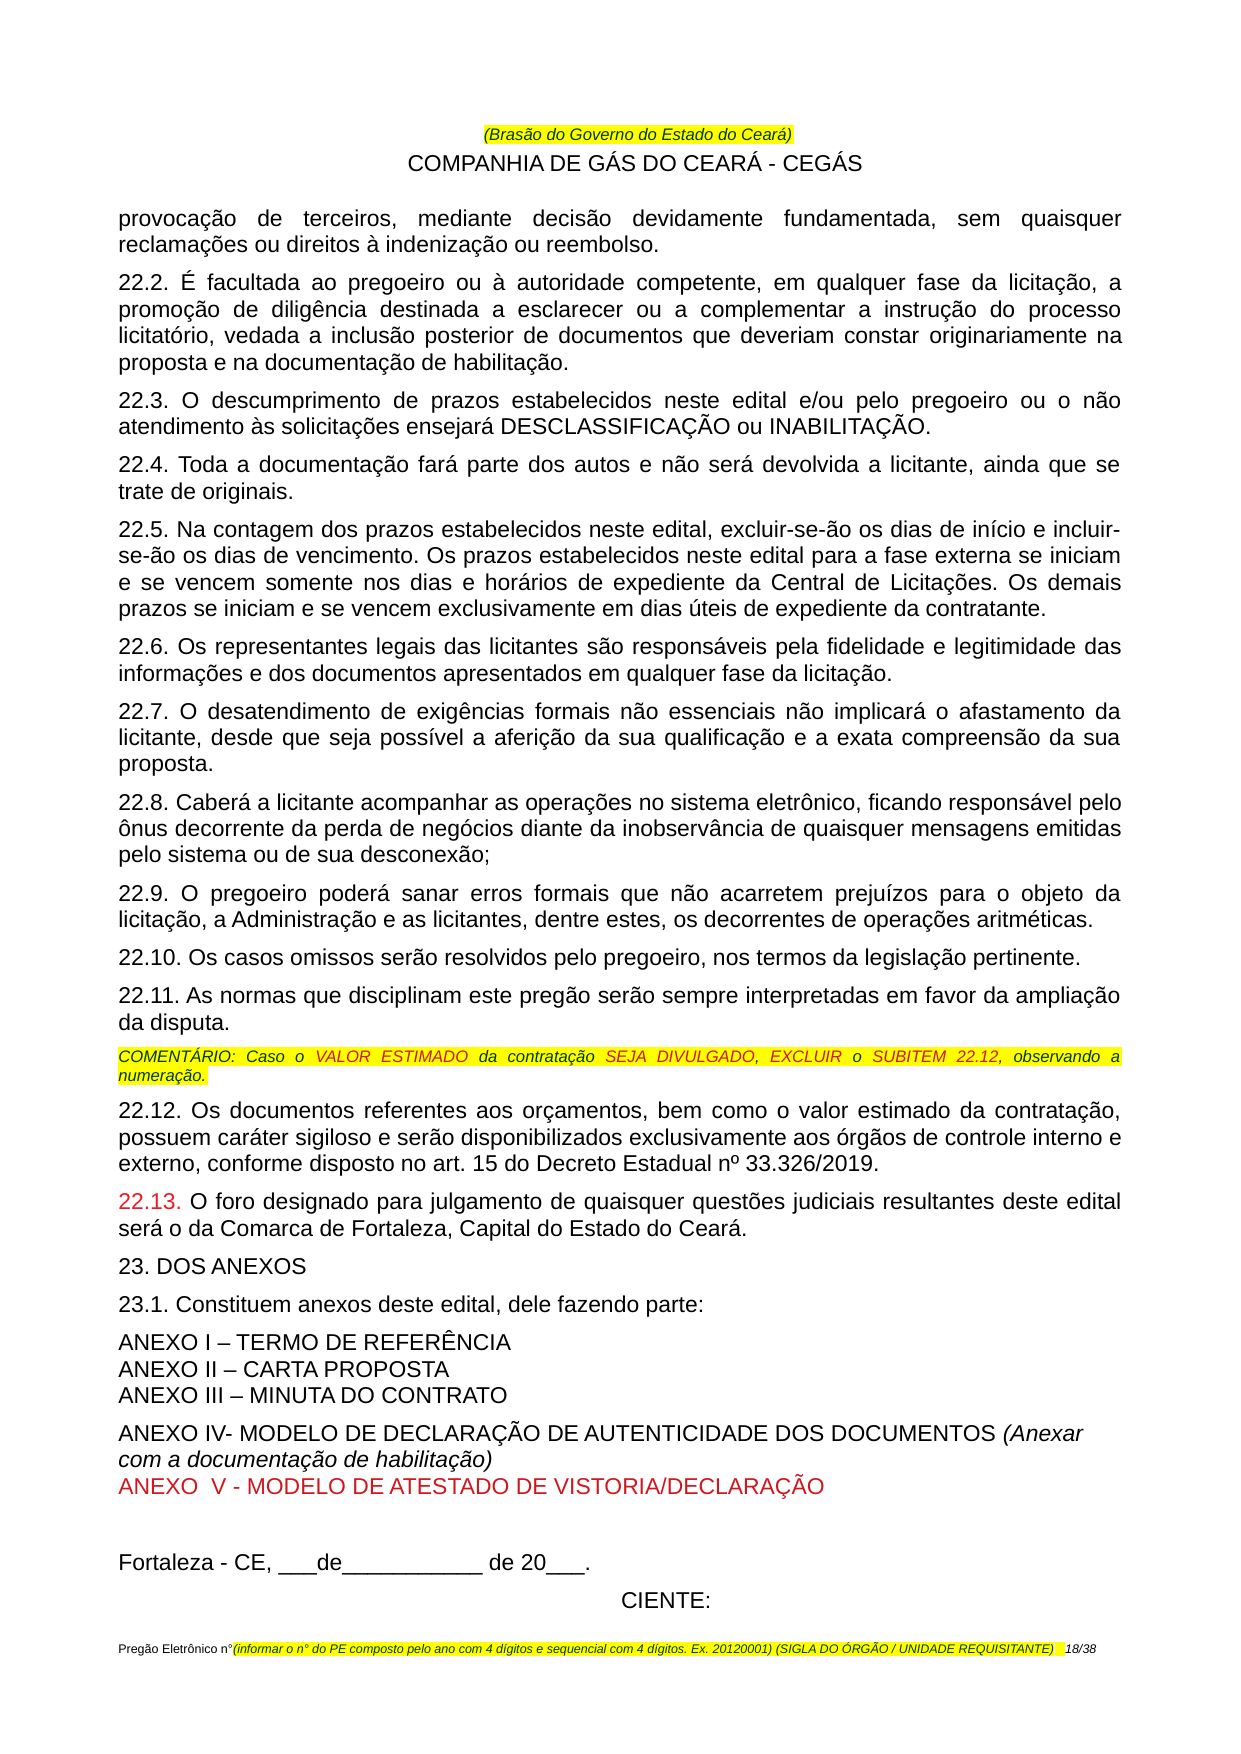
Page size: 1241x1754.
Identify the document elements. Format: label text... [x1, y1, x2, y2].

text provocação de terceiros, mediante decisão devidamente fundamentada, sem quaisquer reclamações ou direitos à indenização ou reembolso. [118, 205, 1122, 257]
text 22.11. As normas que disciplinam este pregão serão sempre interpretadas em favor da ampliação da disputa. [118, 982, 1122, 1035]
text 23.1. Constituem anexos deste edital, dele fazendo parte: [118, 1291, 1122, 1317]
text 22.4. Toda a documentação fará parte dos autos e não será devolvida a licitante, ainda que se trate de originais. [118, 451, 1122, 504]
text CIENTE: [118, 1587, 1122, 1614]
text 22.6. Os representantes legais das licitantes são responsáveis pela fidelidade e legitimidade das informações e dos documentos apresentados em qualquer fase da licitação. [118, 633, 1122, 686]
text ANEXO I – TERMO DE REFERÊNCIA ANEXO II – CARTA PROPOSTA ANEXO III – MINUTA DO CONTRATO [118, 1329, 1122, 1408]
text 22.3. O descumprimento de prazos estabelecidos neste edital e/ou pelo pregoeiro ou o não atendimento às solicitações ensejará DESCLASSIFICAÇÃO ou INABILITAÇÃO. [118, 387, 1122, 439]
text COMENTÁRIO: Caso o VALOR ESTIMADO da contratação SEJA DIVULGADO, EXCLUIR o SUBITEM 22.12, observando a numeração. [118, 1047, 1122, 1085]
text ANEXO IV- MODELO DE DECLARAÇÃO DE AUTENTICIDADE DOS DOCUMENTOS (Anexar com a documentação de habilitação) ANEXO V - MODELO DE ATESTADO DE VISTORIA/DECLARAÇÃO [118, 1420, 1122, 1499]
text 22.8. Caberá a licitante acompanhar as operações no sistema eletrônico, ficando responsável pelo ônus decorrente da perda de negócios diante da inobservância de quaisquer mensagens emitidas pelo sistema ou de sua desconexão; [118, 789, 1122, 868]
text 22.10. Os casos omissos serão resolvidos pelo pregoeiro, nos termos da legislação pertinente. [118, 944, 1122, 971]
text 22.2. É facultada ao pregoeiro ou à autoridade competente, em qualquer fase da licitação, a promoção de diligência destinada a esclarecer ou a complementar a instrução do processo licitatório, vedada a inclusão posterior de documentos que deveriam constar originariamente na proposta e na documentação de habilitação. [118, 269, 1122, 375]
text 22.7. O desatendimento de exigências formais não essenciais não implicará o afastamento da licitante, desde que seja possível a aferição da sua qualificação e a exata compreensão da sua proposta. [118, 698, 1122, 777]
text 23. DOS ANEXOS [118, 1253, 1122, 1279]
text 22.13. O foro designado para julgamento de quaisquer questões judiciais resultantes deste edital será o da Comarca de Fortaleza, Capital do Estado do Ceará. [118, 1188, 1122, 1241]
text 22.9. O pregoeiro poderá sanar erros formais que não acarretem prejuízos para o objeto da licitação, a Administração e as licitantes, dentre estes, os decorrentes de operações aritméticas. [118, 879, 1122, 932]
text 22.12. Os documentos referentes aos orçamentos, bem como o valor estimado da contratação, possuem caráter sigiloso e serão disponibilizados exclusivamente aos órgãos de controle interno e externo, conforme disposto no art. 15 do Decreto Estadual nº 33.326/2019. [118, 1097, 1122, 1176]
text Fortaleza - CE, ___de___________ de 20___. [118, 1549, 1122, 1576]
text 22.5. Na contagem dos prazos estabelecidos neste edital, excluir-se-ão os dias de início e incluir-se-ão os dias de vencimento. Os prazos estabelecidos neste edital para a fase externa se iniciam e se vencem somente nos dias e horários de expediente da Central de Licitações. Os demais prazos se iniciam e se vencem exclusivamente em dias úteis de expediente da contratante. [118, 516, 1122, 621]
